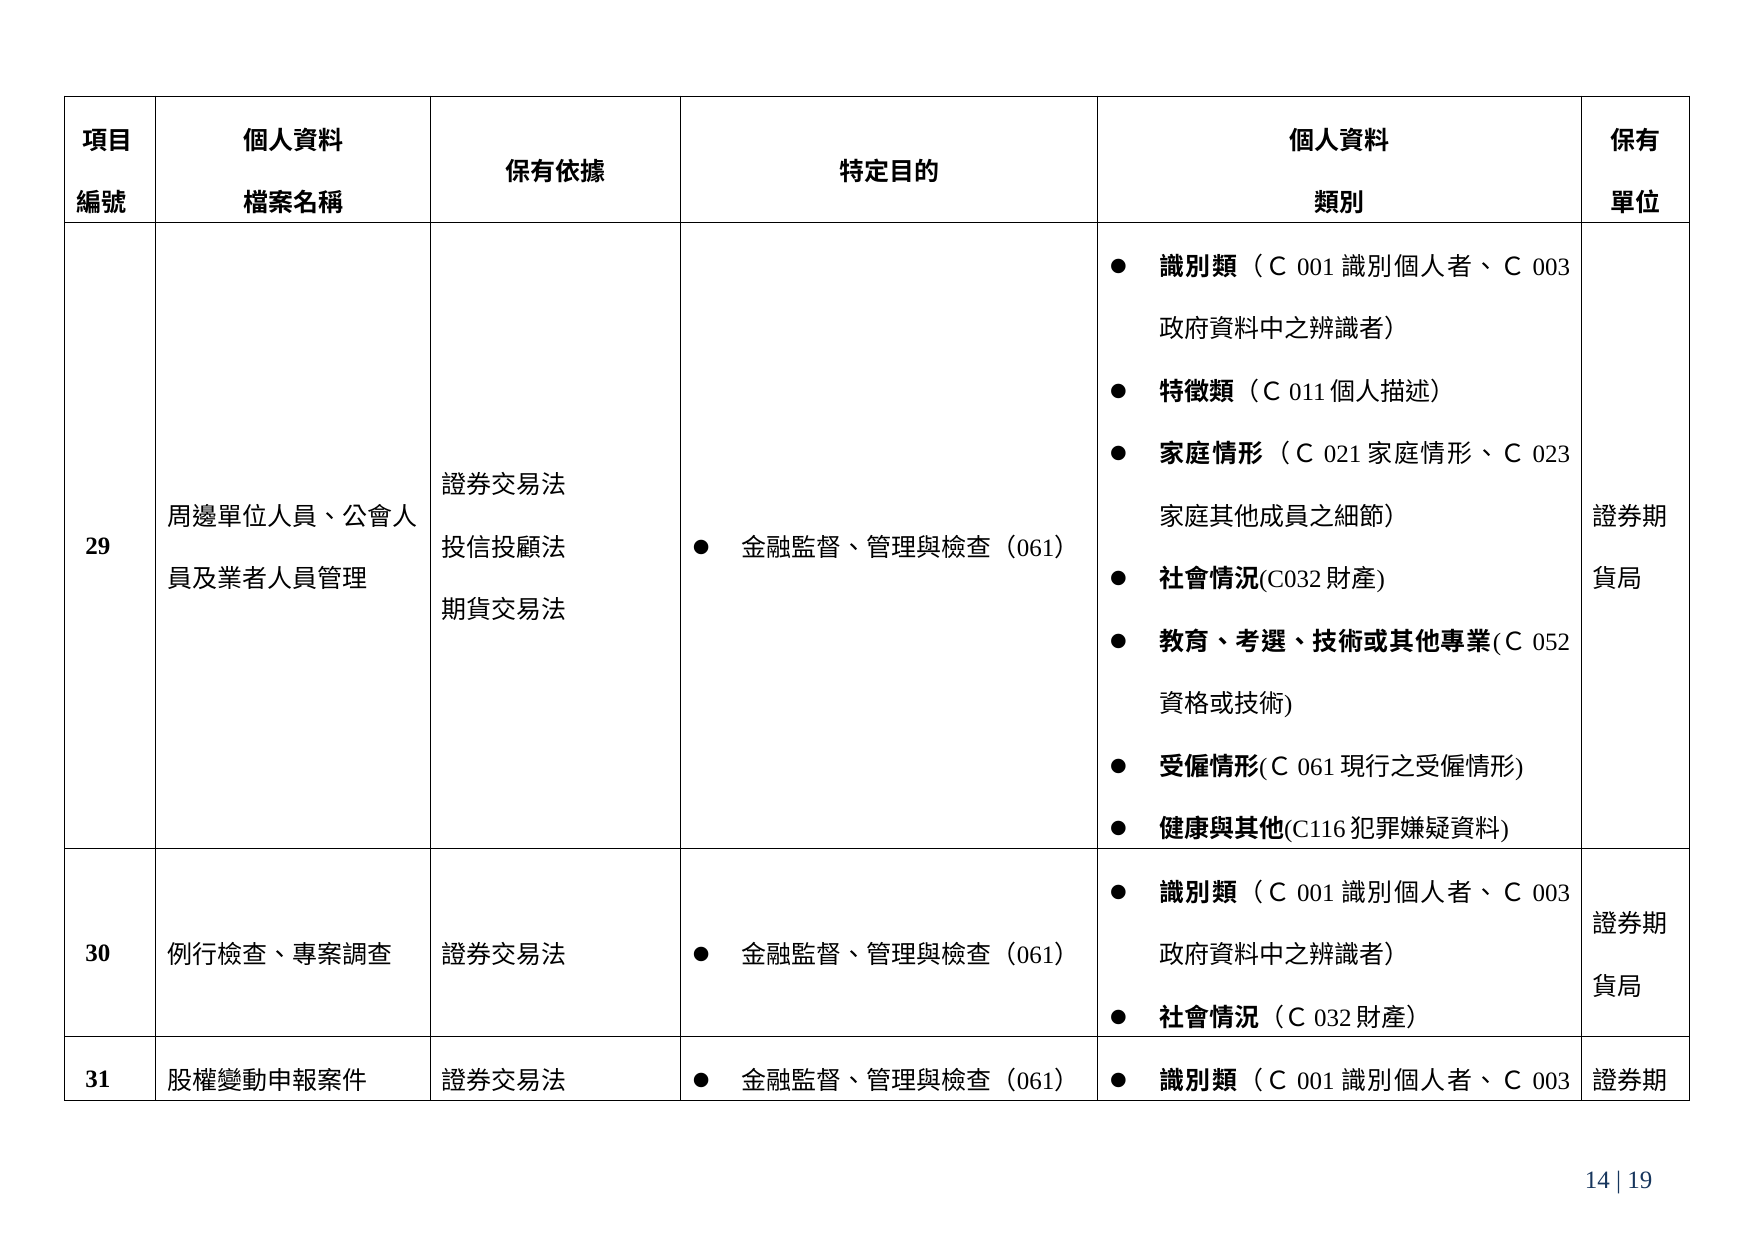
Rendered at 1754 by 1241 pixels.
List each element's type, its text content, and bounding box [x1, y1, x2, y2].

table_cell [65, 849, 155, 1036]
table_cell 識別類（Ｃ001識別個人者、Ｃ003政府資料中之辨識者） 社會情況（Ｃ032財產） [1098, 849, 1581, 1036]
table_cell 金融監督、管理與檢查（061） [681, 1037, 1097, 1100]
table_header 項目 編號 [65, 97, 155, 222]
table_cell 例行檢查、專案調查 [156, 849, 430, 1036]
table_cell 股權變動申報案件 [156, 1037, 430, 1100]
table_header 保有依據 [431, 97, 680, 222]
table_cell [65, 1037, 155, 1100]
table_header 個人資料 檔案名稱 [156, 97, 430, 222]
table_header 特定目的 [681, 97, 1097, 222]
table_header 保有 單位 [1582, 97, 1689, 222]
table_cell 金融監督、管理與檢查（061） [681, 849, 1097, 1036]
table_cell 證券交易法 [431, 1037, 680, 1100]
table_cell 證券交易法 投信投顧法 期貨交易法 [431, 223, 680, 848]
table_cell 金融監督、管理與檢查（061） [681, 223, 1097, 848]
table_cell 識別類（Ｃ001識別個人者、Ｃ003政府資料中之辨識者） 家庭情形（Ｃ021家庭情形、Ｃ023家庭其他成員之細節） 社會情況（Ｃ032財產） 受僱情形(Ｃ061現行之受僱情形) [1098, 1037, 1581, 1100]
table_cell 證券期貨局 [1582, 849, 1689, 1036]
table_cell [65, 223, 155, 848]
table_cell 識別類（Ｃ001識別個人者、Ｃ003政府資料中之辨識者） 特徵類（Ｃ011個人描述） 家庭情形（Ｃ021家庭情形、Ｃ023家庭其他成員之細節） 社會情況(C032財產) 教育、考選、技術或其他專業(Ｃ052資格或技術) 受僱情形(Ｃ061現行之受僱情形) 健康與其他(C116犯罪嫌疑資料) [1098, 223, 1581, 848]
table_cell 周邊單位人員、公會人員及業者人員管理 [156, 223, 430, 848]
table_header 個人資料 類別 [1098, 97, 1581, 222]
table_cell 證券交易法 [431, 849, 680, 1036]
table_cell 證券期 [1582, 1037, 1689, 1100]
table_cell 證券期貨局 [1582, 223, 1689, 848]
